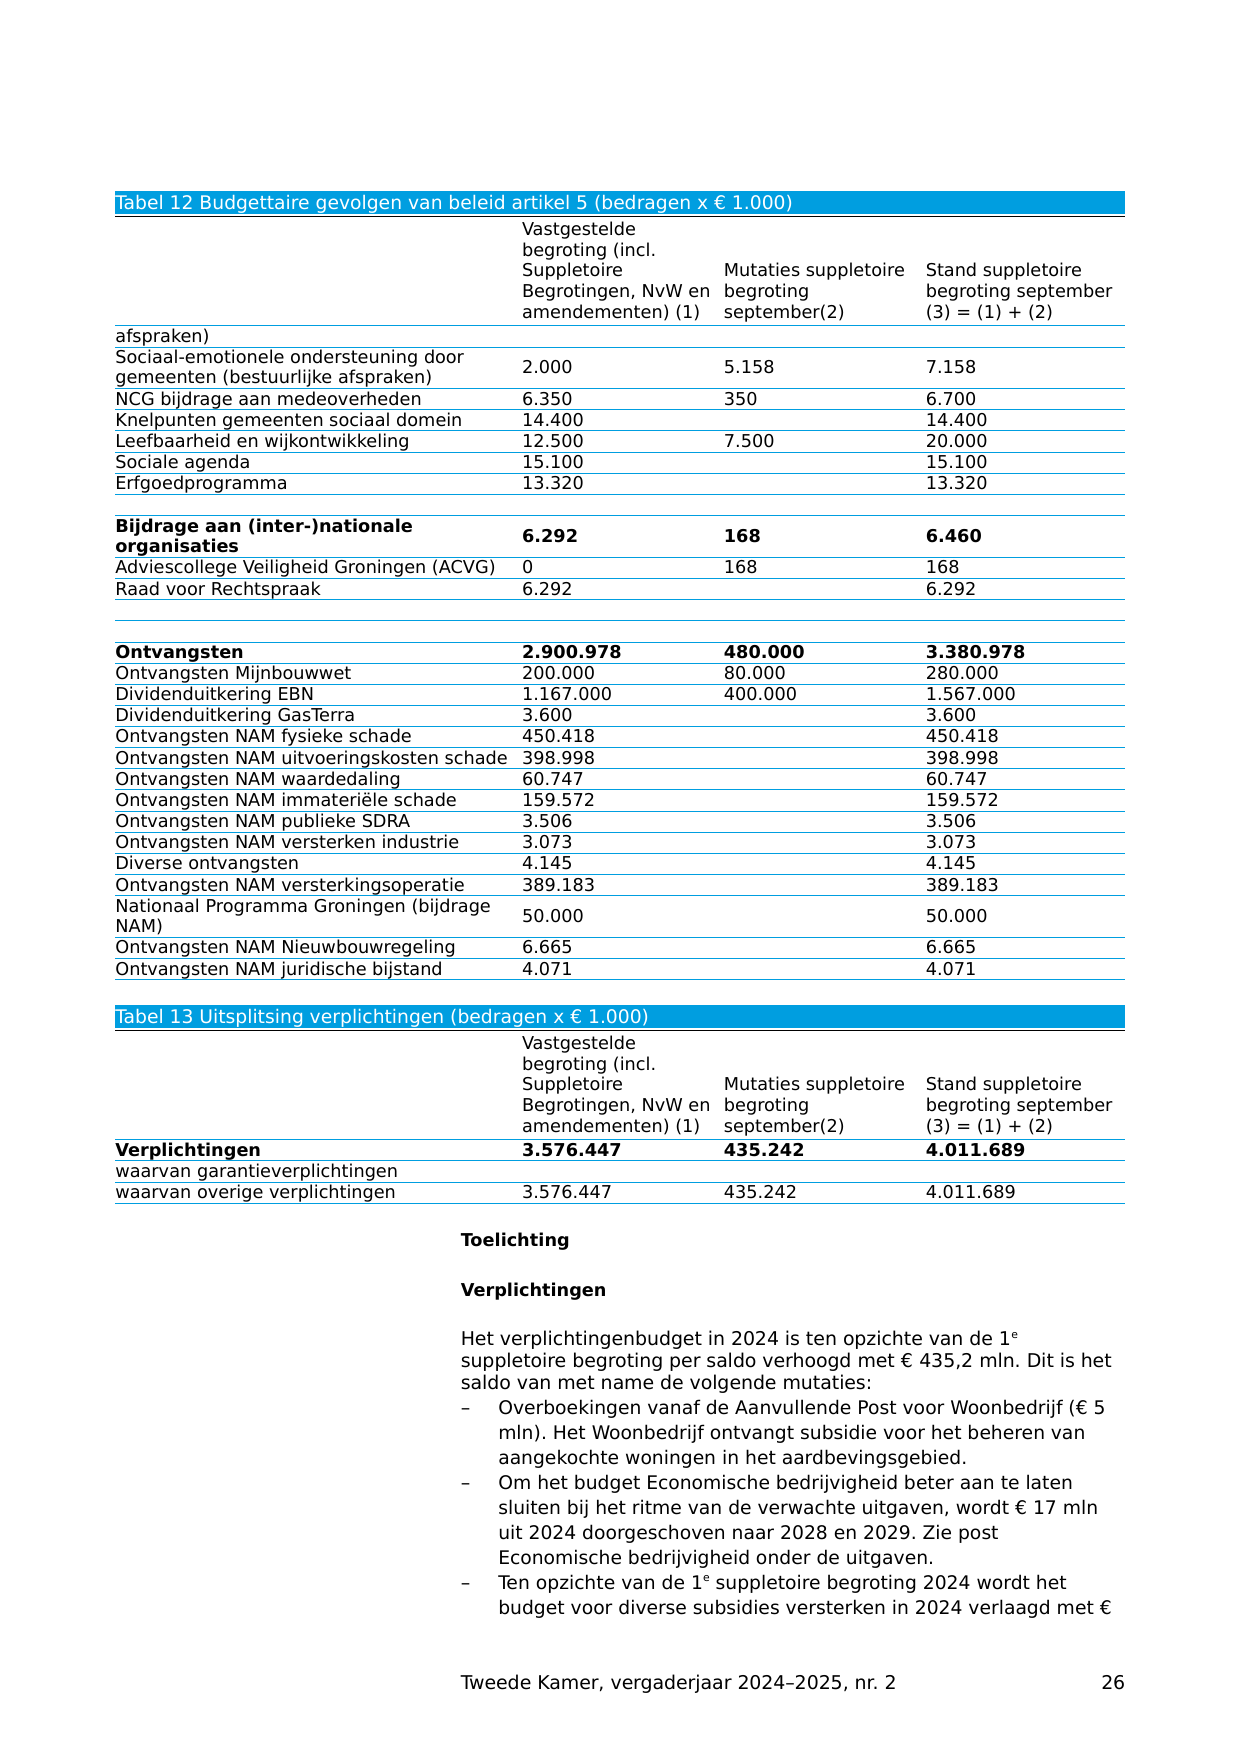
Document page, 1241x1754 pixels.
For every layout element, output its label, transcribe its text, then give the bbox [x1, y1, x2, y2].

table_cell 4.071 [923, 959, 1125, 979]
table_cell 20.000 [923, 431, 1125, 452]
table_cell 6.292 [923, 579, 1125, 599]
table_cell 4.011.689 [923, 1140, 1125, 1160]
table_cell Ontvangsten NAM juridische bijstand [115, 959, 519, 979]
table_cell 50.000 [519, 896, 721, 937]
table_cell [519, 1161, 721, 1181]
table_cell Mutaties suppletoire begroting september(2) [721, 217, 923, 325]
table_cell 6.665 [923, 938, 1125, 958]
table_cell 168 [923, 558, 1125, 578]
table_cell 1.567.000 [923, 685, 1125, 705]
table_cell 3.073 [923, 833, 1125, 853]
table_cell Ontvangsten Mijnbouwwet [115, 664, 519, 684]
table_cell 435.242 [721, 1183, 923, 1203]
table_cell 3.600 [519, 706, 721, 726]
table_cell 450.418 [923, 727, 1125, 747]
table_cell [721, 600, 923, 620]
table_cell 3.600 [923, 706, 1125, 726]
table_cell [519, 326, 721, 346]
table_cell 2.900.978 [519, 643, 721, 662]
table_cell [923, 495, 1125, 515]
table_cell Sociaal-emotionele ondersteuning door gemeenten (bestuurlijke afspraken) [115, 348, 519, 388]
table_cell [115, 1031, 519, 1139]
table_cell [721, 706, 923, 726]
table_cell Sociale agenda [115, 453, 519, 473]
table_cell [721, 579, 923, 599]
table_cell Verplichtingen [115, 1140, 519, 1160]
table_cell 0 [519, 558, 721, 578]
table_cell [519, 600, 721, 620]
table_cell 1.167.000 [519, 685, 721, 705]
table_cell Ontvangsten NAM immateriële schade [115, 790, 519, 811]
table_cell 2.000 [519, 348, 721, 388]
table_cell [519, 495, 721, 515]
table_cell 50.000 [923, 896, 1125, 937]
table_cell Erfgoedprogramma [115, 474, 519, 494]
table_cell Dividenduitkering EBN [115, 685, 519, 705]
table_cell Ontvangsten NAM uitvoeringskosten schade [115, 748, 519, 768]
table_cell 435.242 [721, 1140, 923, 1160]
table_cell 14.400 [519, 410, 721, 430]
text Toelichting [461, 1228, 1125, 1251]
table_cell [519, 621, 721, 641]
table_cell [721, 959, 923, 979]
table_cell 3.506 [519, 812, 721, 832]
table_cell [721, 474, 923, 494]
table_cell [115, 217, 519, 325]
table_cell [115, 621, 519, 641]
table_cell afspraken) [115, 326, 519, 346]
table_cell 389.183 [923, 875, 1125, 895]
list Om het budget Economische bedrijvigheid beter aan te laten sluiten bij het ritme van de verwachte uitgaven, wordt € 17 mln uit 2024 doorgeschoven naar 2028 en 2029. Zie post Economische bedrijvigheid onder de uitgaven. [461, 1469, 1125, 1569]
table_cell 480.000 [721, 643, 923, 662]
text Verplichtingen [461, 1278, 1125, 1301]
table_cell [721, 326, 923, 346]
table_cell Ontvangsten NAM versterken industrie [115, 833, 519, 853]
table_cell Vastgestelde begroting (incl. Suppletoire Begrotingen, NvW en amendementen) (1) [519, 1031, 721, 1139]
table_cell 7.500 [721, 431, 923, 452]
table_cell [721, 790, 923, 811]
table_cell 6.460 [923, 516, 1125, 557]
table_cell waarvan overige verplichtingen [115, 1183, 519, 1203]
table_cell 6.292 [519, 516, 721, 557]
table_cell 280.000 [923, 664, 1125, 684]
table_cell [721, 748, 923, 768]
table_cell 3.506 [923, 812, 1125, 832]
table_cell 14.400 [923, 410, 1125, 430]
text Het verplichtingenbudget in 2024 is ten opzichte van de 1e suppletoire begroting per saldo verhoogd met € 435,2 mln. Dit is het saldo van met name de volgende mutaties: [461, 1328, 1125, 1394]
table_cell 159.572 [923, 790, 1125, 811]
table_cell Mutaties suppletoire begroting september(2) [721, 1031, 923, 1139]
table_cell 4.011.689 [923, 1183, 1125, 1203]
table_cell 200.000 [519, 664, 721, 684]
table_cell 6.665 [519, 938, 721, 958]
table_cell 13.320 [923, 474, 1125, 494]
table_cell 6.700 [923, 389, 1125, 409]
table_cell NCG bijdrage aan medeoverheden [115, 389, 519, 409]
table_cell Stand suppletoire begroting september (3) = (1) + (2) [923, 1031, 1125, 1139]
table_cell 3.073 [519, 833, 721, 853]
table_cell Leefbaarheid en wijkontwikkeling [115, 431, 519, 452]
table_cell [721, 769, 923, 789]
table_cell 3.576.447 [519, 1140, 721, 1160]
table_cell 80.000 [721, 664, 923, 684]
table_cell 60.747 [923, 769, 1125, 789]
table_cell 159.572 [519, 790, 721, 811]
table_cell Stand suppletoire begroting september (3) = (1) + (2) [923, 217, 1125, 325]
table_cell 450.418 [519, 727, 721, 747]
table_cell [721, 1161, 923, 1181]
table_cell Diverse ontvangsten [115, 854, 519, 874]
table_cell [721, 896, 923, 937]
table_cell Ontvangsten NAM versterkingsoperatie [115, 875, 519, 895]
table_cell [721, 453, 923, 473]
table_cell [923, 1161, 1125, 1181]
table_cell Raad voor Rechtspraak [115, 579, 519, 599]
table_cell 13.320 [519, 474, 721, 494]
table_cell [721, 938, 923, 958]
table_cell [721, 833, 923, 853]
table_cell 398.998 [923, 748, 1125, 768]
table_cell Nationaal Programma Groningen (bijdrage NAM) [115, 896, 519, 937]
table_cell Knelpunten gemeenten sociaal domein [115, 410, 519, 430]
table_cell 398.998 [519, 748, 721, 768]
table_cell 5.158 [721, 348, 923, 388]
table_cell 3.380.978 [923, 643, 1125, 662]
table_cell 4.145 [519, 854, 721, 874]
table_cell 60.747 [519, 769, 721, 789]
table_cell 15.100 [923, 453, 1125, 473]
table_cell [721, 621, 923, 641]
list Overboekingen vanaf de Aanvullende Post voor Woonbedrijf (€ 5 mln). Het Woonbedrijf ontvangt subsidie voor het beheren van aangekochte woningen in het aardbevingsgebied. [461, 1394, 1125, 1469]
table_cell 3.576.447 [519, 1183, 721, 1203]
table_cell [115, 600, 519, 620]
table_cell 168 [721, 558, 923, 578]
table_cell 6.292 [519, 579, 721, 599]
table_cell 389.183 [519, 875, 721, 895]
table_cell waarvan garantieverplichtingen [115, 1161, 519, 1181]
table_cell [721, 727, 923, 747]
table_cell Bijdrage aan (inter-)nationale organisaties [115, 516, 519, 557]
table_cell [721, 875, 923, 895]
table_cell Vastgestelde begroting (incl. Suppletoire Begrotingen, NvW en amendementen) (1) [519, 217, 721, 325]
list Ten opzichte van de 1e suppletoire begroting 2024 wordt het budget voor diverse subsidies versterken in 2024 verlaagd met € [461, 1569, 1125, 1619]
table_cell [721, 495, 923, 515]
table_cell [923, 326, 1125, 346]
table_cell [721, 410, 923, 430]
table_cell Ontvangsten NAM fysieke schade [115, 727, 519, 747]
table_cell [923, 621, 1125, 641]
table_cell Ontvangsten NAM waardedaling [115, 769, 519, 789]
table_cell Ontvangsten [115, 643, 519, 662]
table_cell Dividenduitkering GasTerra [115, 706, 519, 726]
table_cell Adviescollege Veiligheid Groningen (ACVG) [115, 558, 519, 578]
table_cell 400.000 [721, 685, 923, 705]
table_cell [115, 495, 519, 515]
table_cell [923, 600, 1125, 620]
table_cell 4.145 [923, 854, 1125, 874]
table_cell 15.100 [519, 453, 721, 473]
table_cell 12.500 [519, 431, 721, 452]
table_cell Ontvangsten NAM publieke SDRA [115, 812, 519, 832]
table_cell [721, 854, 923, 874]
table_cell [721, 812, 923, 832]
table_cell 4.071 [519, 959, 721, 979]
table_cell 168 [721, 516, 923, 557]
table_cell 7.158 [923, 348, 1125, 388]
table_cell Ontvangsten NAM Nieuwbouwregeling [115, 938, 519, 958]
table_cell 6.350 [519, 389, 721, 409]
table_cell 350 [721, 389, 923, 409]
